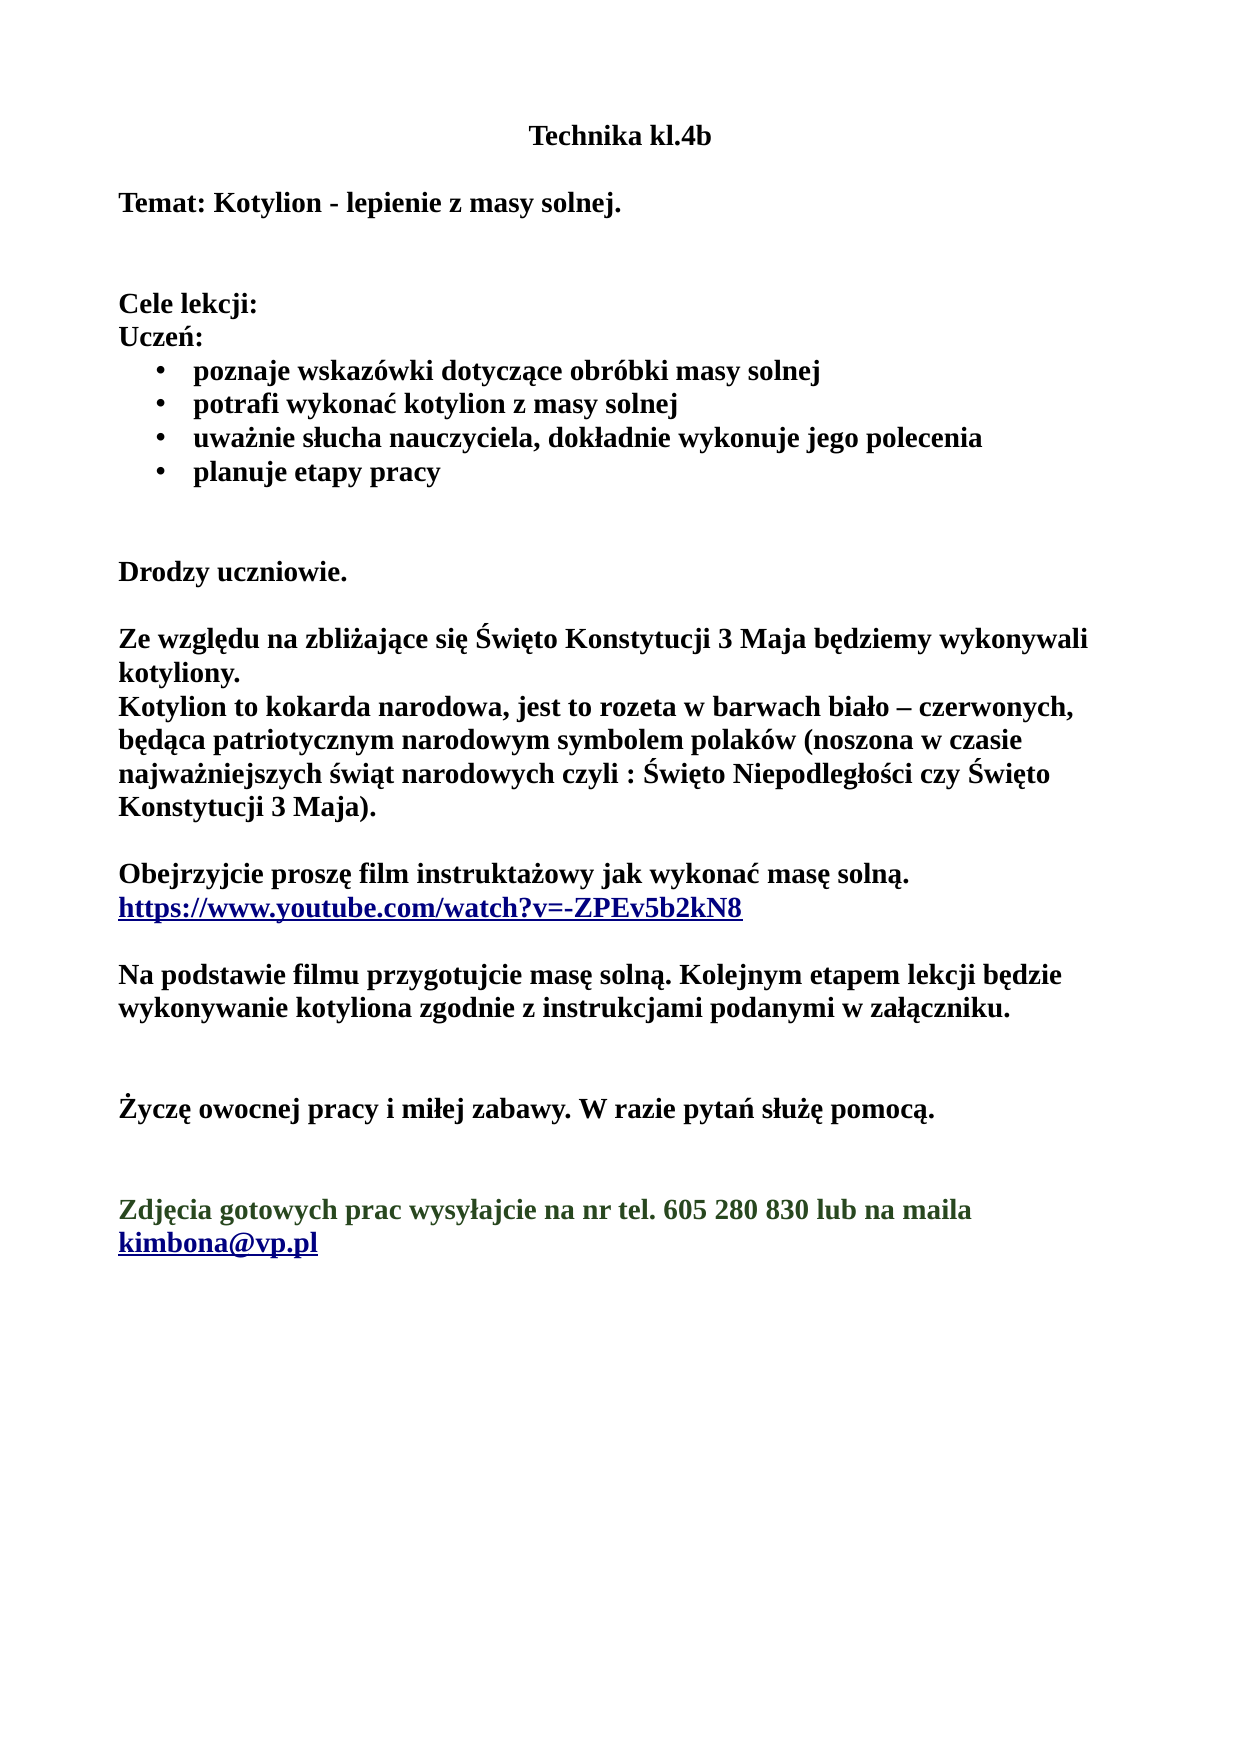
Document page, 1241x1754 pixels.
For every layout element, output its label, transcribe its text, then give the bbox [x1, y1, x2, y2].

text Temat: Kotylion - lepienie z masy solnej. [118, 185, 1122, 219]
list potrafi wykonać kotylion z masy solnej [156, 387, 1122, 420]
text Zdjęcia gotowych prac wysyłajcie na nr tel. 605 280 830 lub na maila kimbona@vp.pl [118, 1192, 1122, 1259]
text Uczeń: [118, 319, 1122, 353]
list planuje etapy pracy [156, 454, 1122, 487]
text Drodzy uczniowie. [118, 554, 1122, 588]
text Kotylion to kokarda narodowa, jest to rozeta w barwach biało – czerwonych, będąca patriotycznym narodowym symbolem polaków (noszona w czasie najważniejszych świąt narodowych czyli : Święto Niepodległości czy Święto Konstytucji 3 Maja). [118, 689, 1122, 823]
text Życzę owocnej pracy i miłej zabawy. W razie pytań służę pomocą. [118, 1091, 1122, 1125]
text Cele lekcji: [118, 286, 1122, 319]
text Na podstawie filmu przygotujcie masę solną. Kolejnym etapem lekcji będzie wykonywanie kotyliona zgodnie z instrukcjami podanymi w załączniku. [118, 957, 1122, 1024]
list poznaje wskazówki dotyczące obróbki masy solnej [156, 353, 1122, 387]
text Ze względu na zbliżające się Święto Konstytucji 3 Maja będziemy wykonywali kotyliony. [118, 622, 1122, 689]
text https://www.youtube.com/watch?v=-ZPEv5b2kN8 [118, 890, 1122, 923]
text Obejrzyjcie proszę film instruktażowy jak wykonać masę solną. [118, 856, 1122, 890]
text Technika kl.4b [118, 118, 1122, 152]
list uważnie słucha nauczyciela, dokładnie wykonuje jego polecenia [156, 420, 1122, 454]
